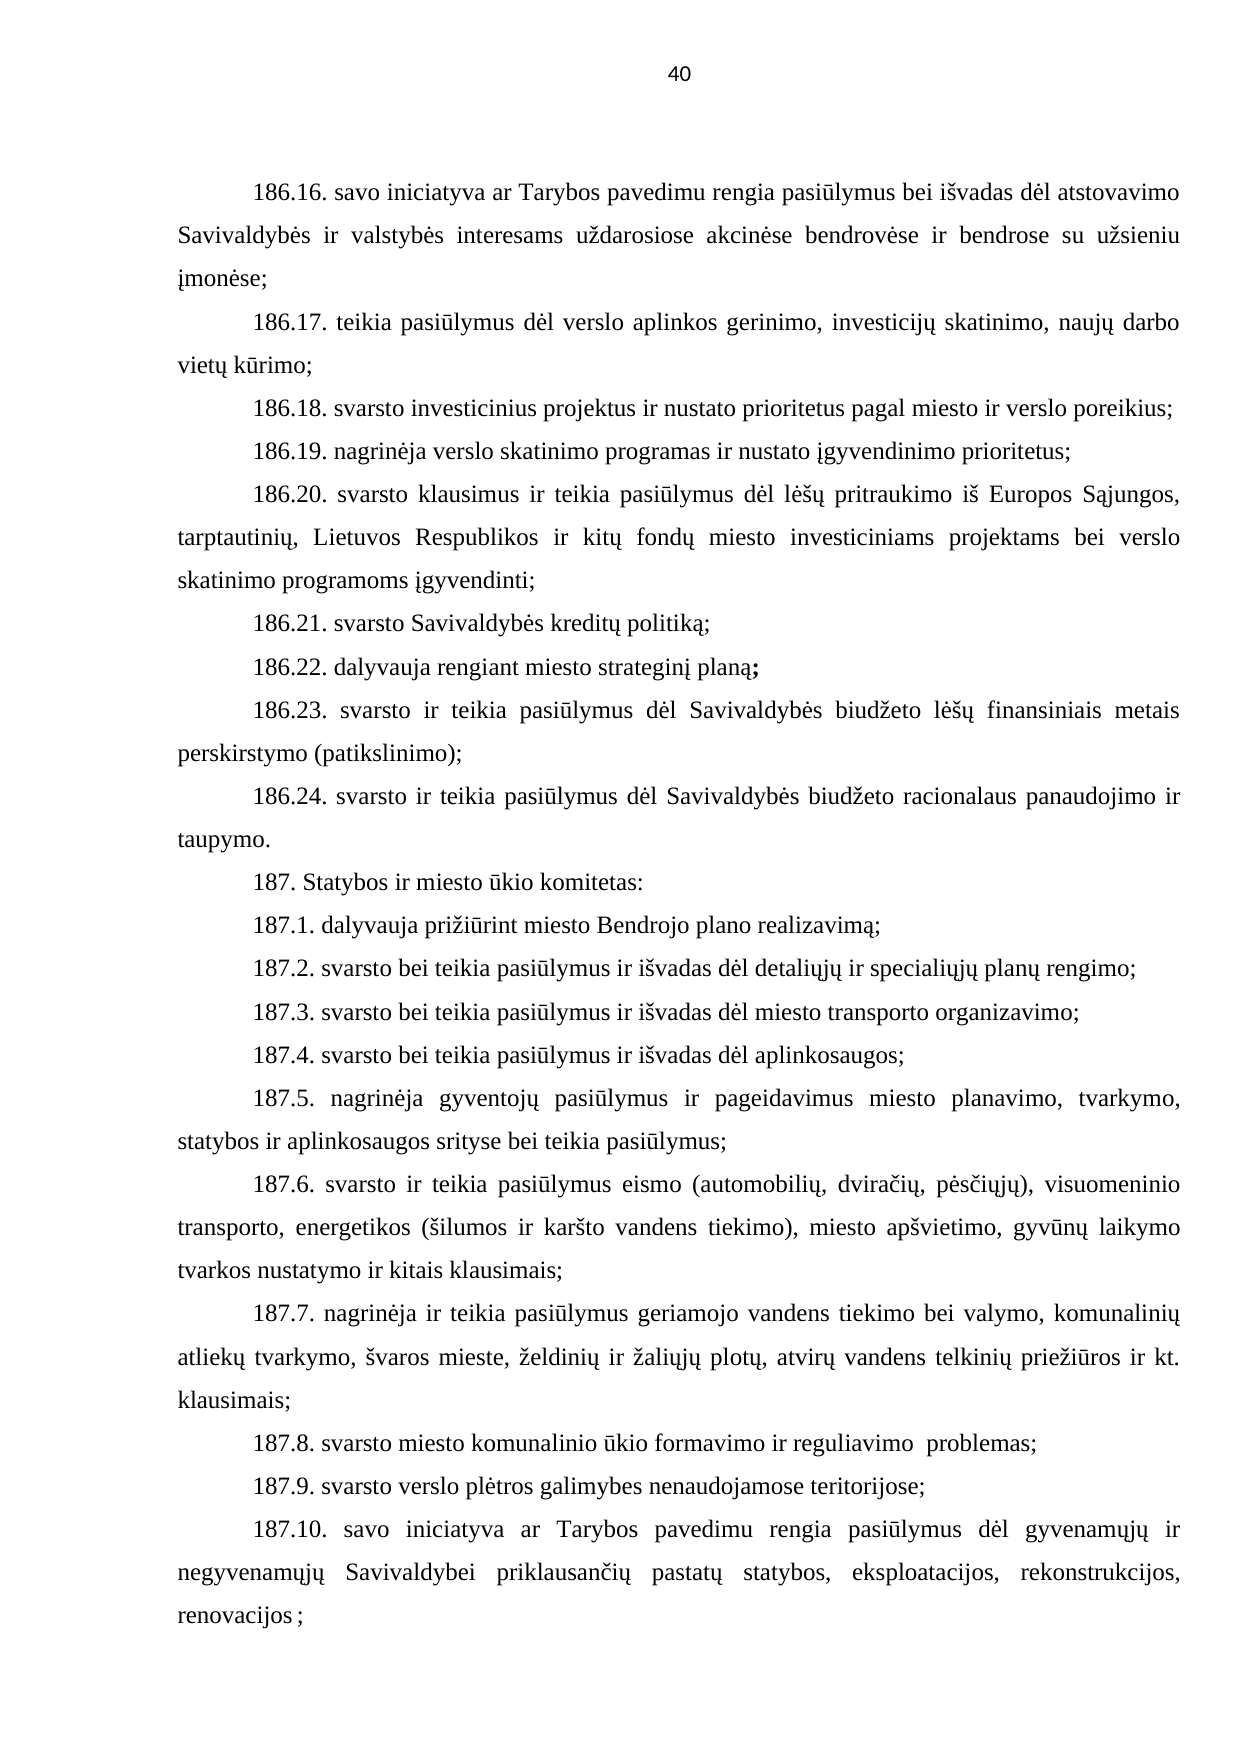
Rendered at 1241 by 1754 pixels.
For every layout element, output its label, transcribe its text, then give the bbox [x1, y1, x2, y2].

text 186.19. nagrinėja verslo skatinimo programas ir nustato įgyvendinimo prioritetus; [177, 436, 1181, 465]
text 187.3. svarsto bei teikia pasiūlymus ir išvadas dėl miesto transporto organizavimo; [177, 997, 1181, 1025]
text 187.6. svarsto ir teikia pasiūlymus eismo (automobilių, dviračių, pėsčiųjų), visuomeninio transporto, energetikos (šilumos ir karšto vandens tiekimo), miesto apšvietimo, gyvūnų laikymo tvarkos nustatymo ir kitais klausimais; [177, 1169, 1181, 1284]
text 187.5. nagrinėja gyventojų pasiūlymus ir pageidavimus miesto planavimo, tvarkymo, statybos ir aplinkosaugos srityse bei teikia pasiūlymus; [177, 1083, 1181, 1155]
text 187.10. savo iniciatyva ar Tarybos pavedimu rengia pasiūlymus dėl gyvenamųjų ir negyvenamųjų Savivaldybei priklausančių pastatų statybos, eksploatacijos, rekonstrukcijos, renovacijos ; [177, 1514, 1181, 1629]
text 187.9. svarsto verslo plėtros galimybes nenaudojamose teritorijose; [177, 1471, 1181, 1500]
text 187.7. nagrinėja ir teikia pasiūlymus geriamojo vandens tiekimo bei valymo, komunalinių atliekų tvarkymo, švaros mieste, želdinių ir žaliųjų plotų, atvirų vandens telkinių priežiūros ir kt. klausimais; [177, 1298, 1181, 1413]
text 187.2. svarsto bei teikia pasiūlymus ir išvadas dėl detaliųjų ir specialiųjų planų rengimo; [177, 953, 1181, 982]
text 186.23. svarsto ir teikia pasiūlymus dėl Savivaldybės biudžeto lėšų finansiniais metais perskirstymo (patikslinimo); [177, 695, 1181, 767]
text 186.21. svarsto Savivaldybės kreditų politiką; [177, 608, 1181, 637]
text 186.22. dalyvauja rengiant miesto strateginį planą; [177, 652, 1181, 680]
text 186.17. teikia pasiūlymus dėl verslo aplinkos gerinimo, investicijų skatinimo, naujų darbo vietų kūrimo; [177, 307, 1181, 378]
text 187.8. svarsto miesto komunalinio ūkio formavimo ir reguliavimo problemas; [177, 1428, 1181, 1457]
text 186.16. savo iniciatyva ar Tarybos pavedimu rengia pasiūlymus bei išvadas dėl atstovavimo Savivaldybės ir valstybės interesams uždarosiose akcinėse bendrovėse ir bendrose su užsieniu įmonėse; [177, 177, 1181, 292]
text 187.4. svarsto bei teikia pasiūlymus ir išvadas dėl aplinkosaugos; [177, 1040, 1181, 1068]
text 187. Statybos ir miesto ūkio komitetas: [177, 867, 1181, 896]
text 186.18. svarsto investicinius projektus ir nustato prioritetus pagal miesto ir verslo poreikius; [177, 393, 1181, 422]
text 187.1. dalyvauja prižiūrint miesto Bendrojo plano realizavimą; [177, 910, 1181, 939]
text 186.20. svarsto klausimus ir teikia pasiūlymus dėl lėšų pritraukimo iš Europos Sąjungos, tarptautinių, Lietuvos Respublikos ir kitų fondų miesto investiciniams projektams bei verslo skatinimo programoms įgyvendinti; [177, 479, 1181, 594]
text 186.24. svarsto ir teikia pasiūlymus dėl Savivaldybės biudžeto racionalaus panaudojimo ir taupymo. [177, 781, 1181, 853]
